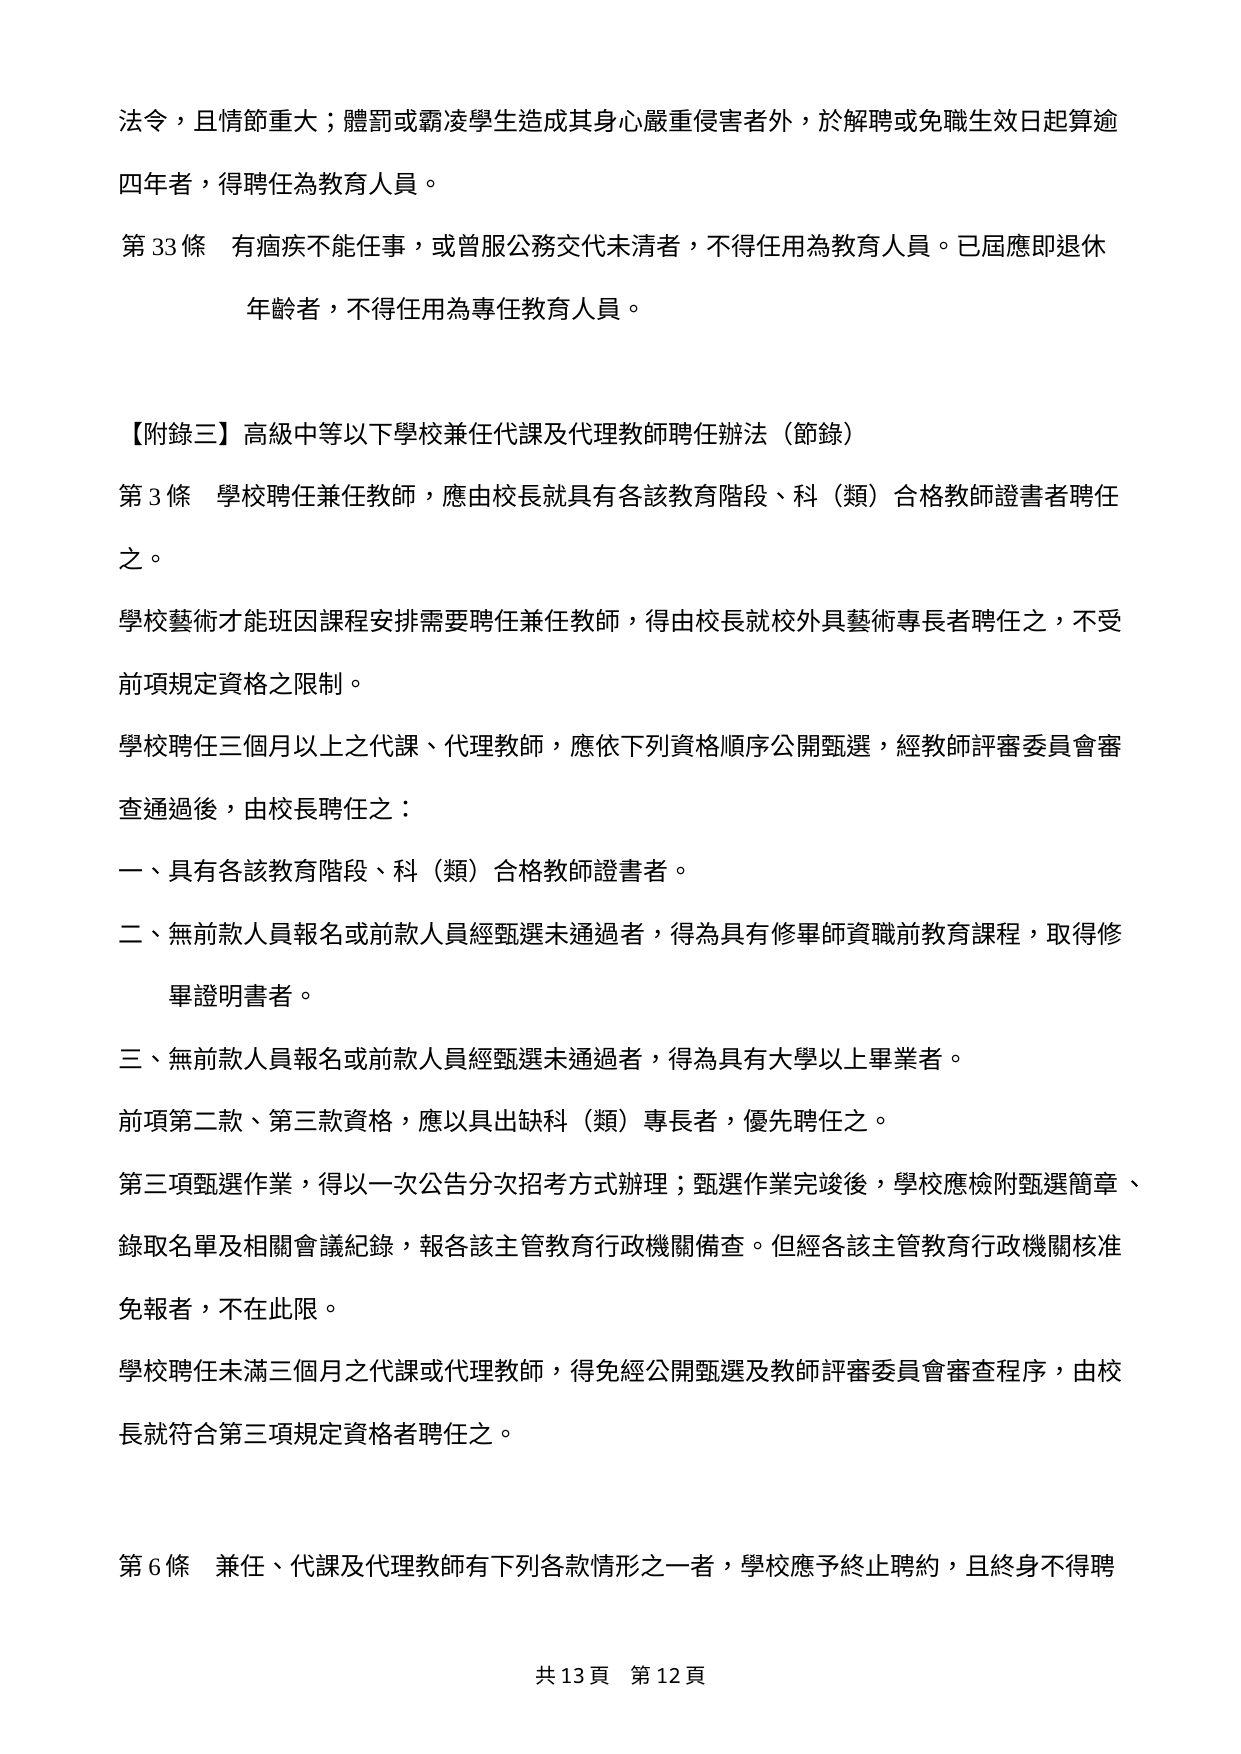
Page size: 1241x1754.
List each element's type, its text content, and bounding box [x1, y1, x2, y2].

text 二、無前款人員報名或前款人員經甄選未通過者，得為具有修畢師資職前教育課程，取得修畢證明書者。 [118, 891, 1122, 1016]
text 【附錄三】高級中等以下學校兼任代課及代理教師聘任辦法（節錄） [118, 391, 1122, 453]
text 學校聘任三個月以上之代課、代理教師，應依下列資格順序公開甄選，經教師評審委員會審查通過後，由校長聘任之： [118, 703, 1122, 828]
text 第33條 有痼疾不能任事，或曾服公務交代未清者，不得任用為教育人員。已屆應即退休年齡者，不得任用為專任教育人員。 [122, 203, 1122, 328]
text 前項第二款、第三款資格，應以具出缺科（類）專長者，優先聘任之。 [118, 1078, 1122, 1141]
text 一、具有各該教育階段、科（類）合格教師證書者。 [118, 828, 1122, 891]
text 第三項甄選作業，得以一次公告分次招考方式辦理；甄選作業完竣後，學校應檢附甄選簡章、錄取名單及相關會議紀錄，報各該主管教育行政機關備查。但經各該主管教育行政機關核准免報者，不在此限。 [118, 1141, 1122, 1328]
text 法令，且情節重大；體罰或霸凌學生造成其身心嚴重侵害者外，於解聘或免職生效日起算逾四年者，得聘任為教育人員。 [118, 78, 1122, 203]
text 第6條 兼任、代課及代理教師有下列各款情形之一者，學校應予終止聘約，且終身不得聘 [118, 1522, 1122, 1585]
text 第3條 學校聘任兼任教師，應由校長就具有各該教育階段、科（類）合格教師證書者聘任之。 [118, 453, 1122, 578]
text 三、無前款人員報名或前款人員經甄選未通過者，得為具有大學以上畢業者。 [118, 1016, 1122, 1078]
text 學校藝術才能班因課程安排需要聘任兼任教師，得由校長就校外具藝術專長者聘任之，不受前項規定資格之限制。 [118, 578, 1122, 703]
text 學校聘任未滿三個月之代課或代理教師，得免經公開甄選及教師評審委員會審查程序，由校長就符合第三項規定資格者聘任之。 [118, 1328, 1122, 1453]
